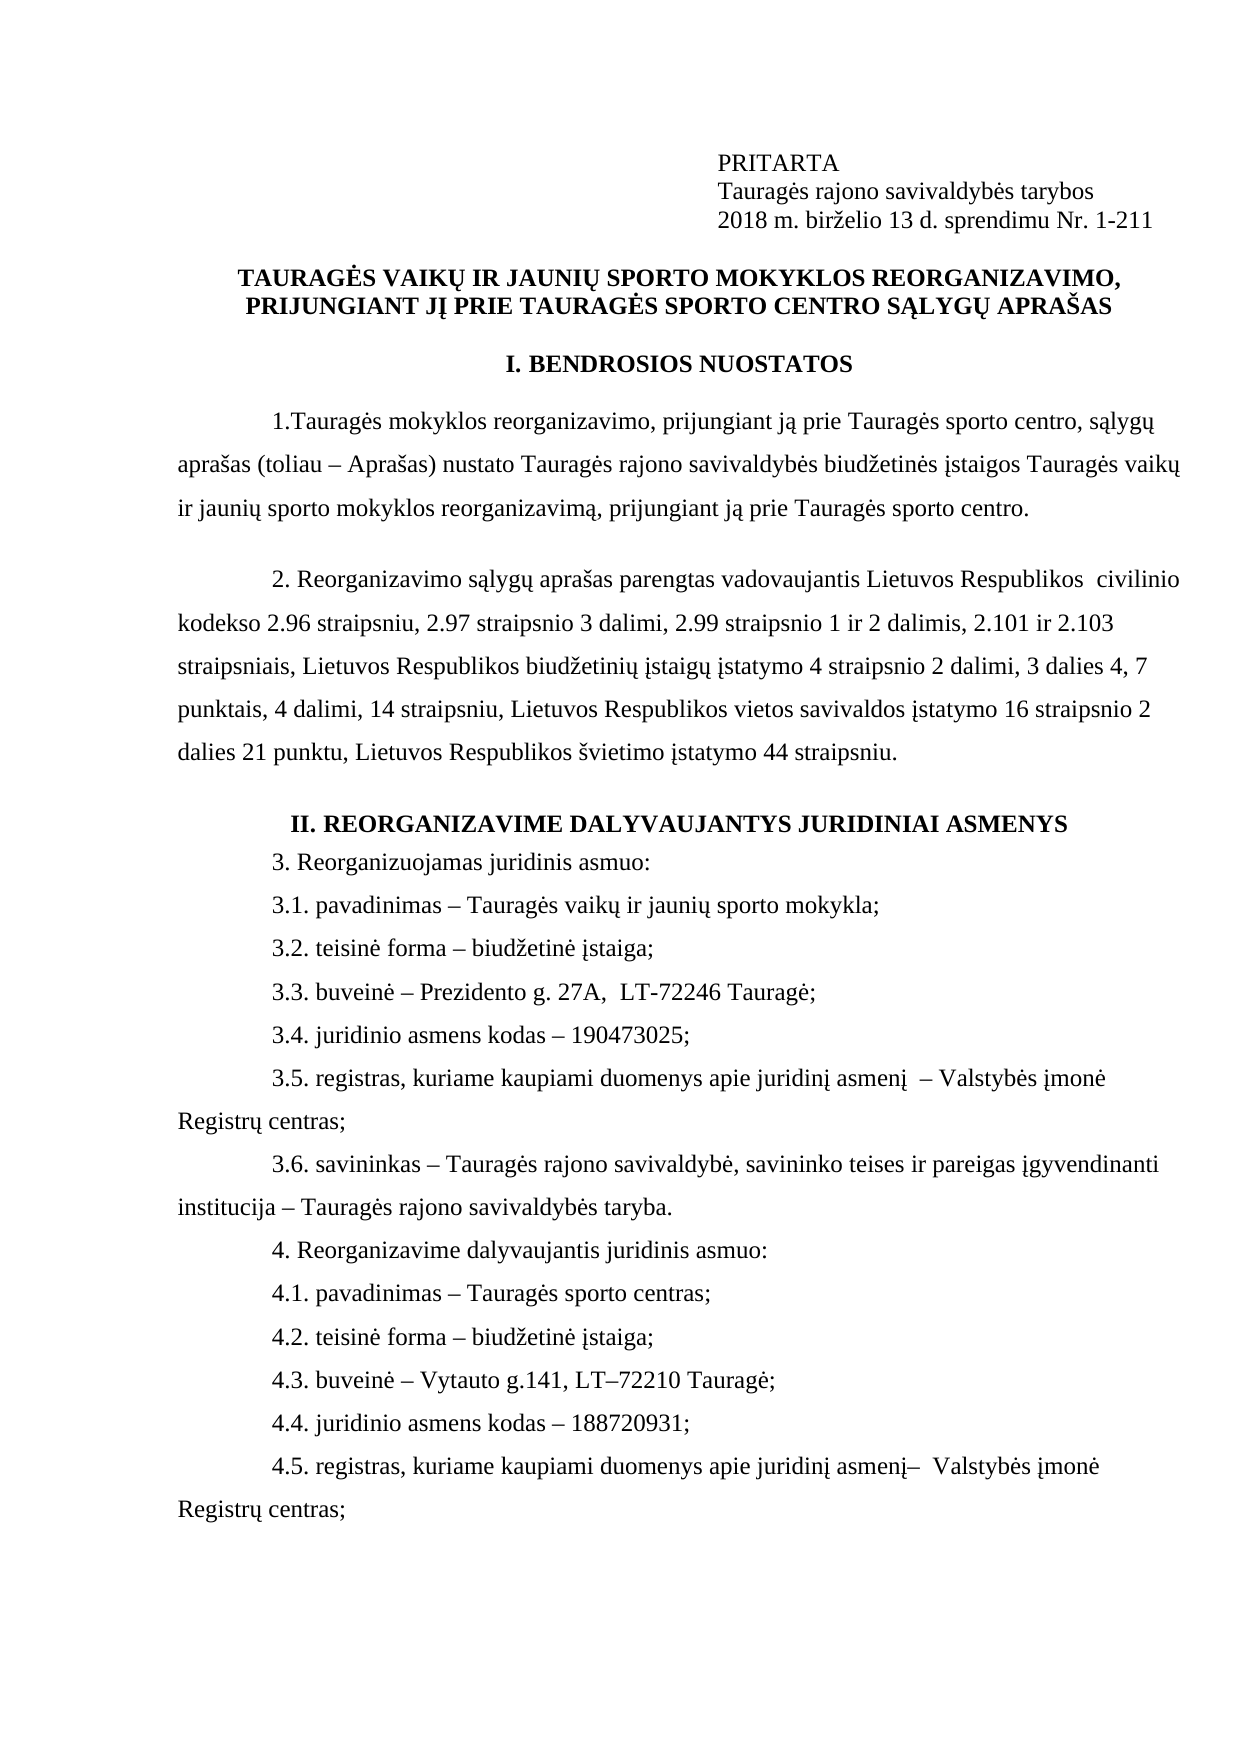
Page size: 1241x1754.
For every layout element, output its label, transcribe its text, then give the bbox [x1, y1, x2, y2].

text I. BENDROSIOS NUOSTATOS [177, 349, 1181, 378]
text 4.3. buveinė – Vytauto g.141, LT–72210 Tauragė; [177, 1365, 1181, 1393]
text 2018 m. birželio 13 d. sprendimu Nr. 1-211 [717, 205, 1181, 234]
text 4. Reorganizavime dalyvaujantis juridinis asmuo: [177, 1235, 1181, 1264]
text 3.4. juridinio asmens kodas – 190473025; [177, 1020, 1181, 1048]
text 4.5. registras, kuriame kaupiami duomenys apie juridinį asmenį– Valstybės įmonė Registrų centras; [177, 1451, 1181, 1523]
text TAURAGĖS VAIKŲ IR JAUNIŲ SPORTO MOKYKLOS REORGANIZAVIMO, PRIJUNGIANT JĮ PRIE TAURAGĖS SPORTO CENTRO SĄLYGŲ APRAŠAS [177, 263, 1181, 320]
text PRITARTA [717, 148, 1181, 176]
text 3.2. teisinė forma – biudžetinė įstaiga; [177, 933, 1181, 962]
text II. REORGANIZAVIME DALYVAUJANTYS JURIDINIAI ASMENYS [177, 809, 1181, 838]
text 4.4. juridinio asmens kodas – 188720931; [177, 1408, 1181, 1437]
text 3.3. buveinė – Prezidento g. 27A, LT-72246 Tauragė; [177, 977, 1181, 1005]
text 2. Reorganizavimo sąlygų aprašas parengtas vadovaujantis Lietuvos Respublikos civilinio kodekso 2.96 straipsniu, 2.97 straipsnio 3 dalimi, 2.99 straipsnio 1 ir 2 dalimis, 2.101 ir 2.103 straipsniais, Lietuvos Respublikos biudžetinių įstaigų įstatymo 4 straipsnio 2 dalimi, 3 dalies 4, 7 punktais, 4 dalimi, 14 straipsniu, Lietuvos Respublikos vietos savivaldos įstatymo 16 straipsnio 2 dalies 21 punktu, Lietuvos Respublikos švietimo įstatymo 44 straipsniu. [177, 564, 1181, 766]
text 3.5. registras, kuriame kaupiami duomenys apie juridinį asmenį – Valstybės įmonė Registrų centras; [177, 1063, 1181, 1135]
text 3. Reorganizuojamas juridinis asmuo: [177, 847, 1181, 876]
text 4.1. pavadinimas – Tauragės sporto centras; [177, 1278, 1181, 1307]
text 1.Tauragės mokyklos reorganizavimo, prijungiant ją prie Tauragės sporto centro, sąlygų aprašas (toliau – Aprašas) nustato Tauragės rajono savivaldybės biudžetinės įstaigos Tauragės vaikų ir jaunių sporto mokyklos reorganizavimą, prijungiant ją prie Tauragės sporto centro. [177, 406, 1181, 521]
text 3.6. savininkas – Tauragės rajono savivaldybė, savininko teises ir pareigas įgyvendinanti institucija – Tauragės rajono savivaldybės taryba. [177, 1149, 1181, 1221]
text 3.1. pavadinimas – Tauragės vaikų ir jaunių sporto mokykla; [177, 890, 1181, 919]
text Tauragės rajono savivaldybės tarybos [717, 176, 1181, 205]
text 4.2. teisinė forma – biudžetinė įstaiga; [177, 1322, 1181, 1350]
